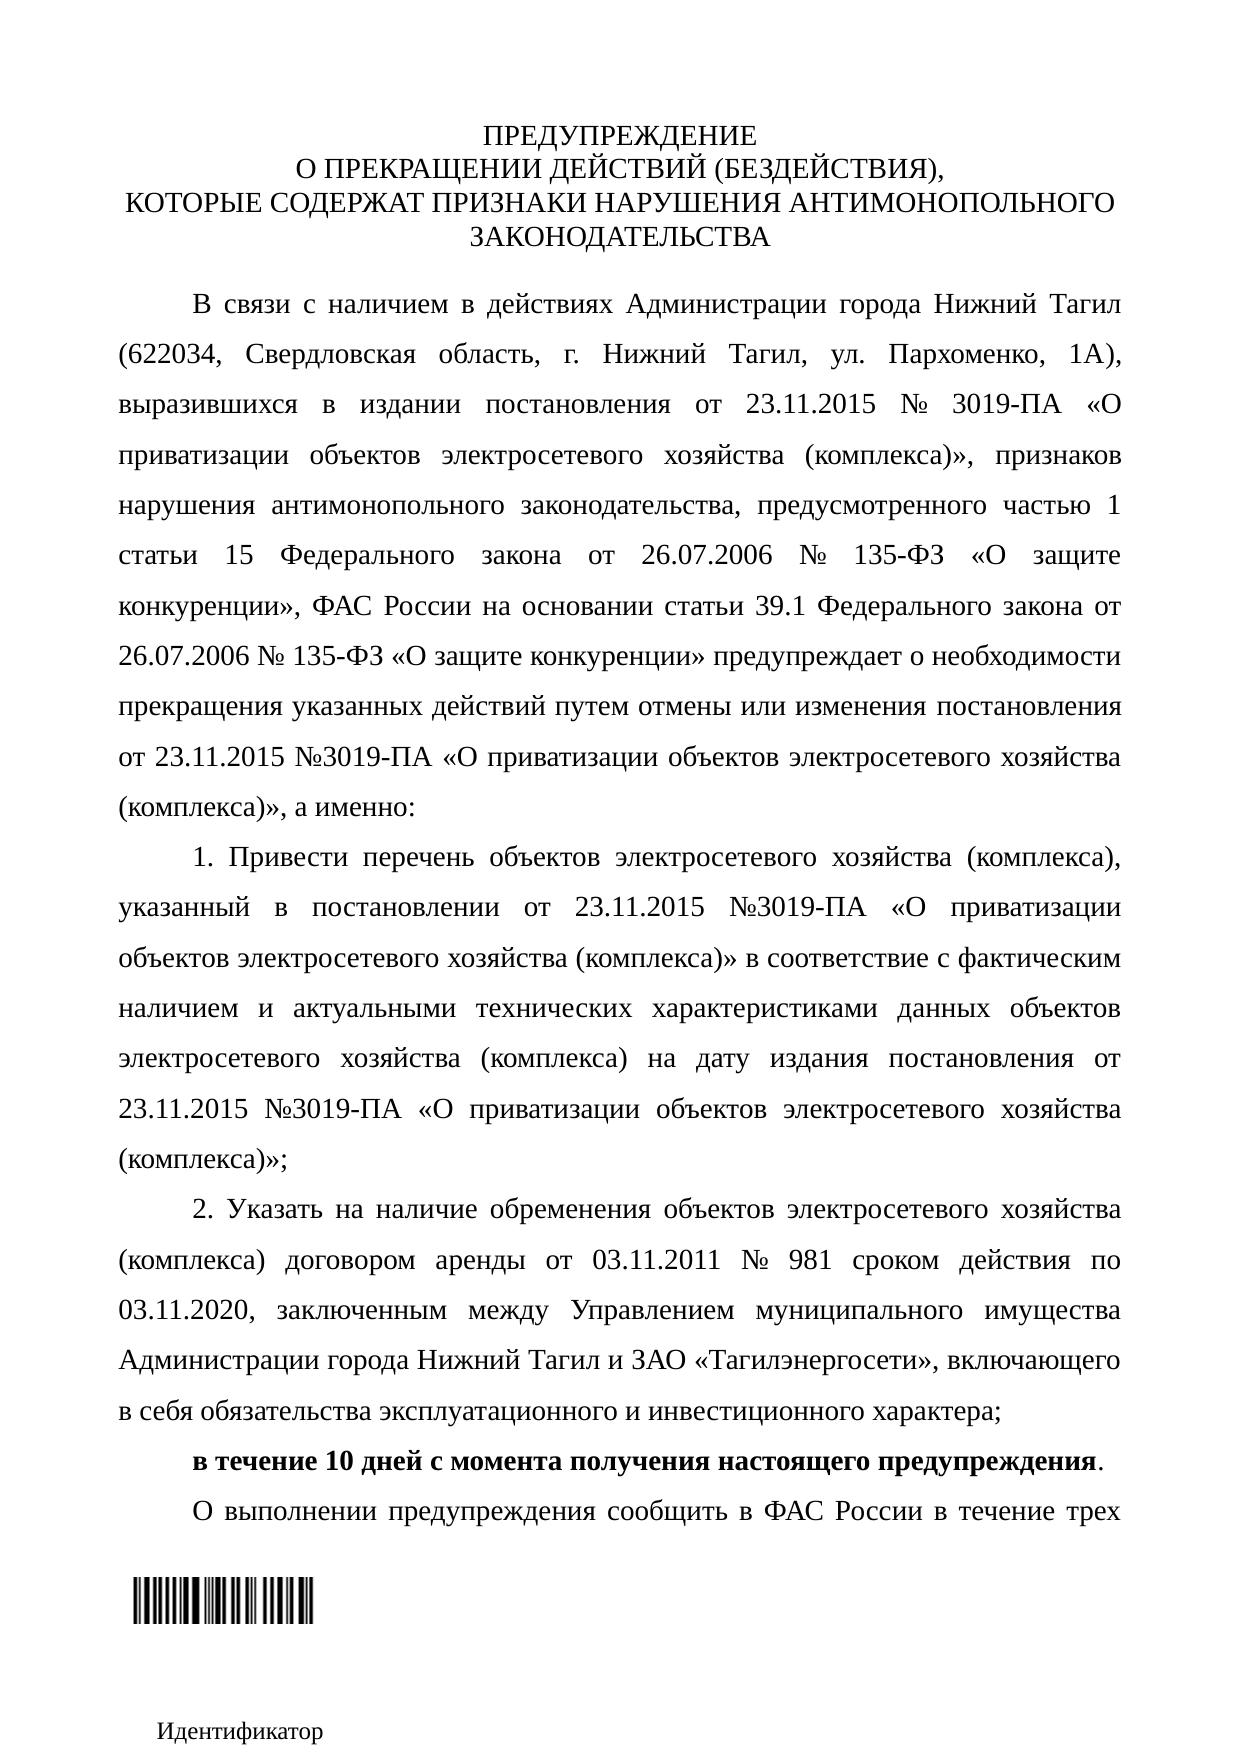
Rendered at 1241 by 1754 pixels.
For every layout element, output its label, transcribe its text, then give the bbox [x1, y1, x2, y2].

text О выполнении предупреждения сообщить в ФАС России в течение трех [118, 1493, 1122, 1527]
text В связи с наличием в действиях Администрации города Нижний Тагил (622034, Свердловская область, г. Нижний Тагил, ул. Пархоменко, 1А), выразившихся в издании постановления от 23.11.2015 № 3019-ПА «О приватизации объектов электросетевого хозяйства (комплекса)», признаков нарушения антимонопольного законодательства, предусмотренного частью 1 статьи 15 Федерального закона от 26.07.2006 № 135-ФЗ «О защите конкуренции», ФАС России на основании статьи 39.1 Федерального закона от 26.07.2006 № 135-ФЗ «О защите конкуренции» предупреждает о необходимости прекращения указанных действий путем отмены или изменения постановления от 23.11.2015 №3019-ПА «О приватизации объектов электросетевого хозяйства (комплекса)», а именно: [118, 286, 1122, 822]
text в течение 10 дней с момента получения настоящего предупреждения. [118, 1443, 1122, 1477]
picture [118, 1577, 331, 1624]
text 2. Указать на наличие обременения объектов электросетевого хозяйства (комплекса) договором аренды от 03.11.2011 № 981 сроком действия по 03.11.2020, заключенным между Управлением муниципального имущества Администрации города Нижний Тагил и ЗАО «Тагилэнергосети», включающего в себя обязательства эксплуатационного и инвестиционного характера; [118, 1191, 1122, 1426]
text 1. Привести перечень объектов электросетевого хозяйства (комплекса), указанный в постановлении от 23.11.2015 №3019-ПА «О приватизации объектов электросетевого хозяйства (комплекса)» в соответствие с фактическим наличием и актуальными технических характеристиками данных объектов электросетевого хозяйства (комплекса) на дату издания постановления от 23.11.2015 №3019-ПА «О приватизации объектов электросетевого хозяйства (комплекса)»; [118, 839, 1122, 1175]
text ПРЕДУПРЕЖДЕНИЕ О ПРЕКРАЩЕНИИ ДЕЙСТВИЙ (БЕЗДЕЙСТВИЯ), КОТОРЫЕ СОДЕРЖАТ ПРИЗНАКИ НАРУШЕНИЯ АНТИМОНОПОЛЬНОГО ЗАКОНОДАТЕЛЬСТВА [118, 118, 1122, 252]
